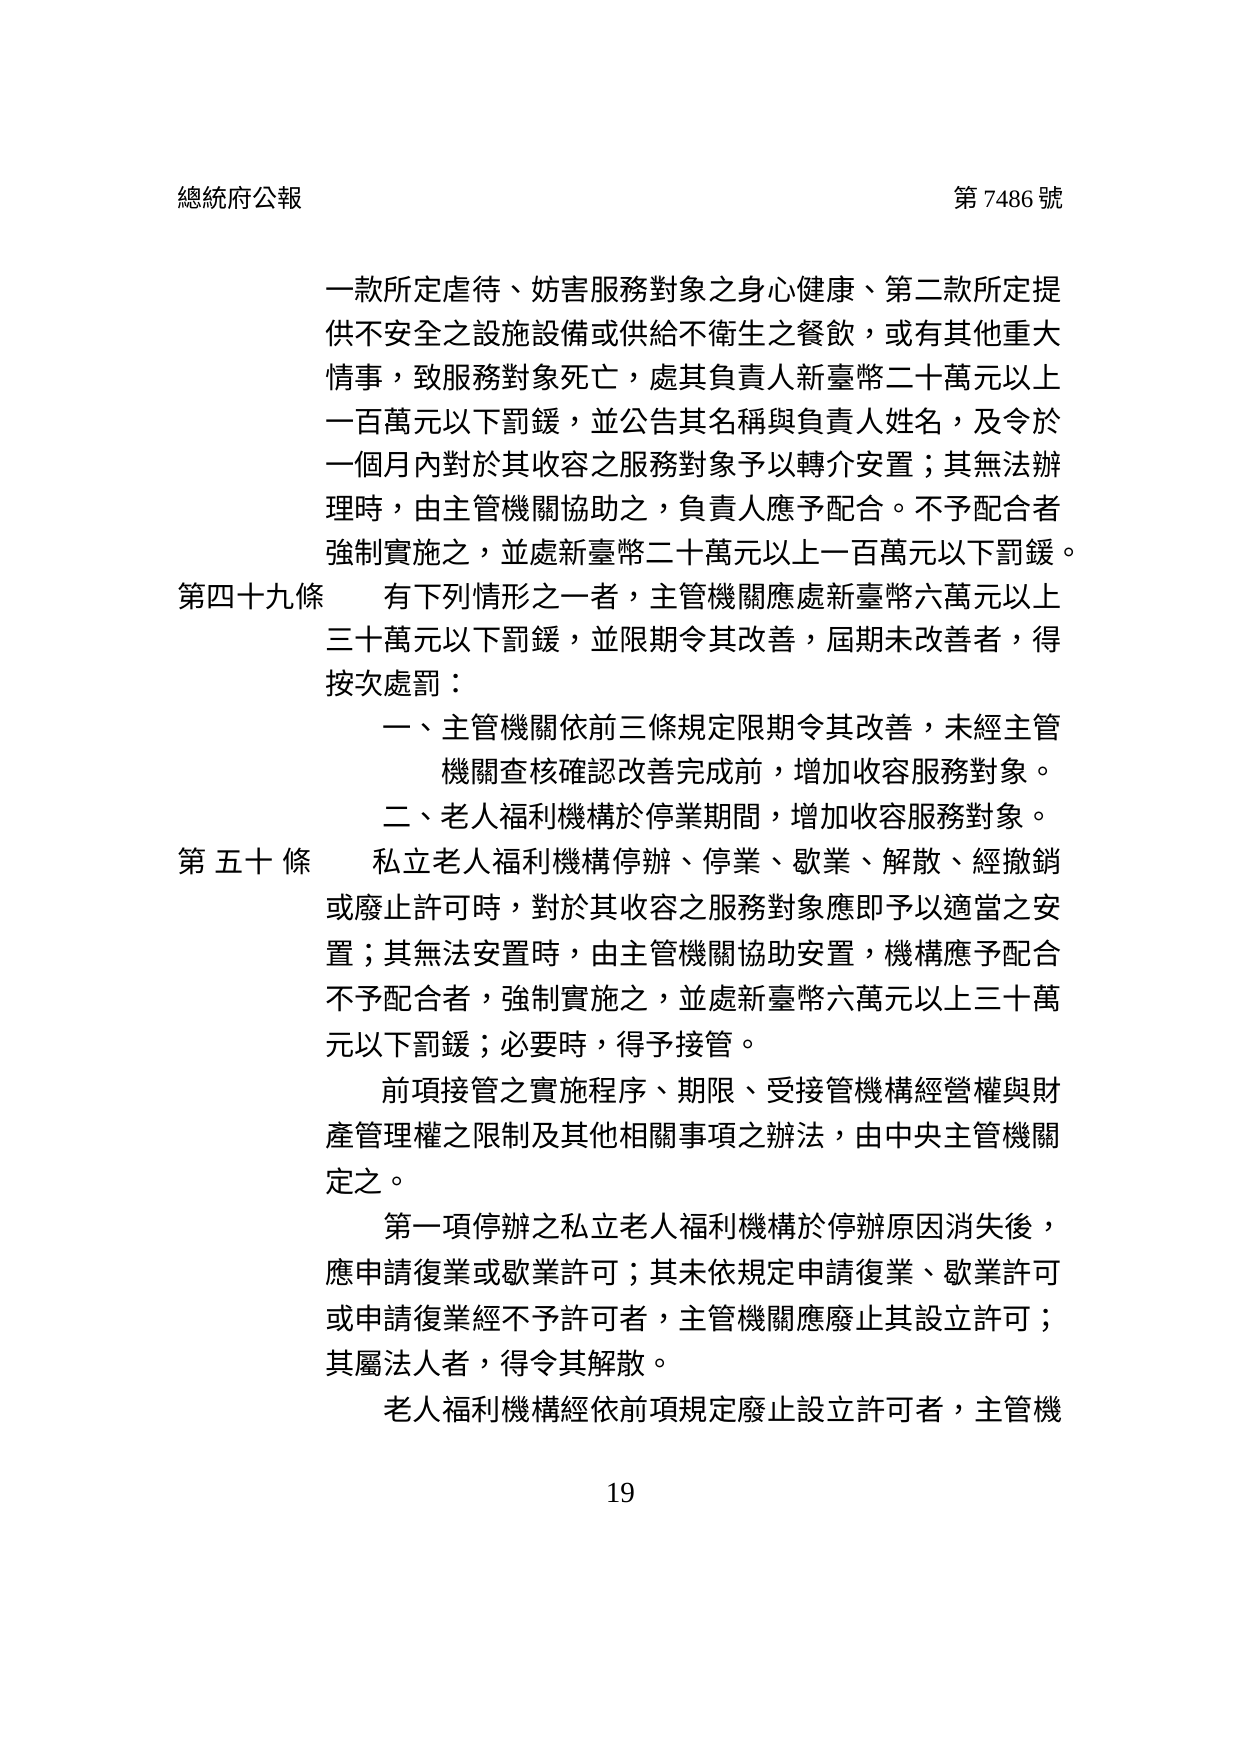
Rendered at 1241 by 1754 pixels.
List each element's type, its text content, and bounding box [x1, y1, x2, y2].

text 一、主管機關依前三條規定限期令其改善，未經主管機關查核確認改善完成前，增加收容服務對象。 [382, 703, 1063, 791]
text 第 五十 條 私立老人福利機構停辦、停業、歇業、解散、經撤銷或廢止許可時，對於其收容之服務對象應即予以適當之安置；其無法安置時，由主管機關協助安置，機構應予配合；不予配合者，強制實施之，並處新臺幣六萬元以上三十萬元以下罰鍰；必要時，得予接管。 [177, 836, 1063, 1064]
text 第一項停辦之私立老人福利機構於停辦原因消失後，應申請復業或歇業許可；其未依規定申請復業、歇業許可或申請復業經不予許可者，主管機關應廢止其設立許可；其屬法人者，得令其解散。 [325, 1201, 1063, 1384]
text 第四十九條 有下列情形之一者，主管機關應處新臺幣六萬元以上三十萬元以下罰鍰，並限期令其改善，屆期未改善者，得按次處罰： [177, 572, 1063, 703]
text 二、老人福利機構於停業期間，增加收容服務對象。 [382, 791, 1063, 836]
text 老人福利機構經依前項規定廢止設立許可者，主管機 [325, 1384, 1063, 1429]
text 前項接管之實施程序、期限、受接管機構經營權與財產管理權之限制及其他相關事項之辦法，由中央主管機關定之。 [325, 1064, 1063, 1201]
text 未依第三十六條第一項規定許可設立者，有第一項第一款所定虐待、妨害服務對象之身心健康、第二款所定提供不安全之設施設備或供給不衛生之餐飲，或有其他重大情事，致服務對象死亡，處其負責人新臺幣二十萬元以上一百萬元以下罰鍰，並公告其名稱與負責人姓名，及令於一個月內對於其收容之服務對象予以轉介安置；其無法辦理時，由主管機關協助之，負責人應予配合。不予配合者，強制實施之，並處新臺幣二十萬元以上一百萬元以下罰鍰。 [325, 266, 1063, 572]
